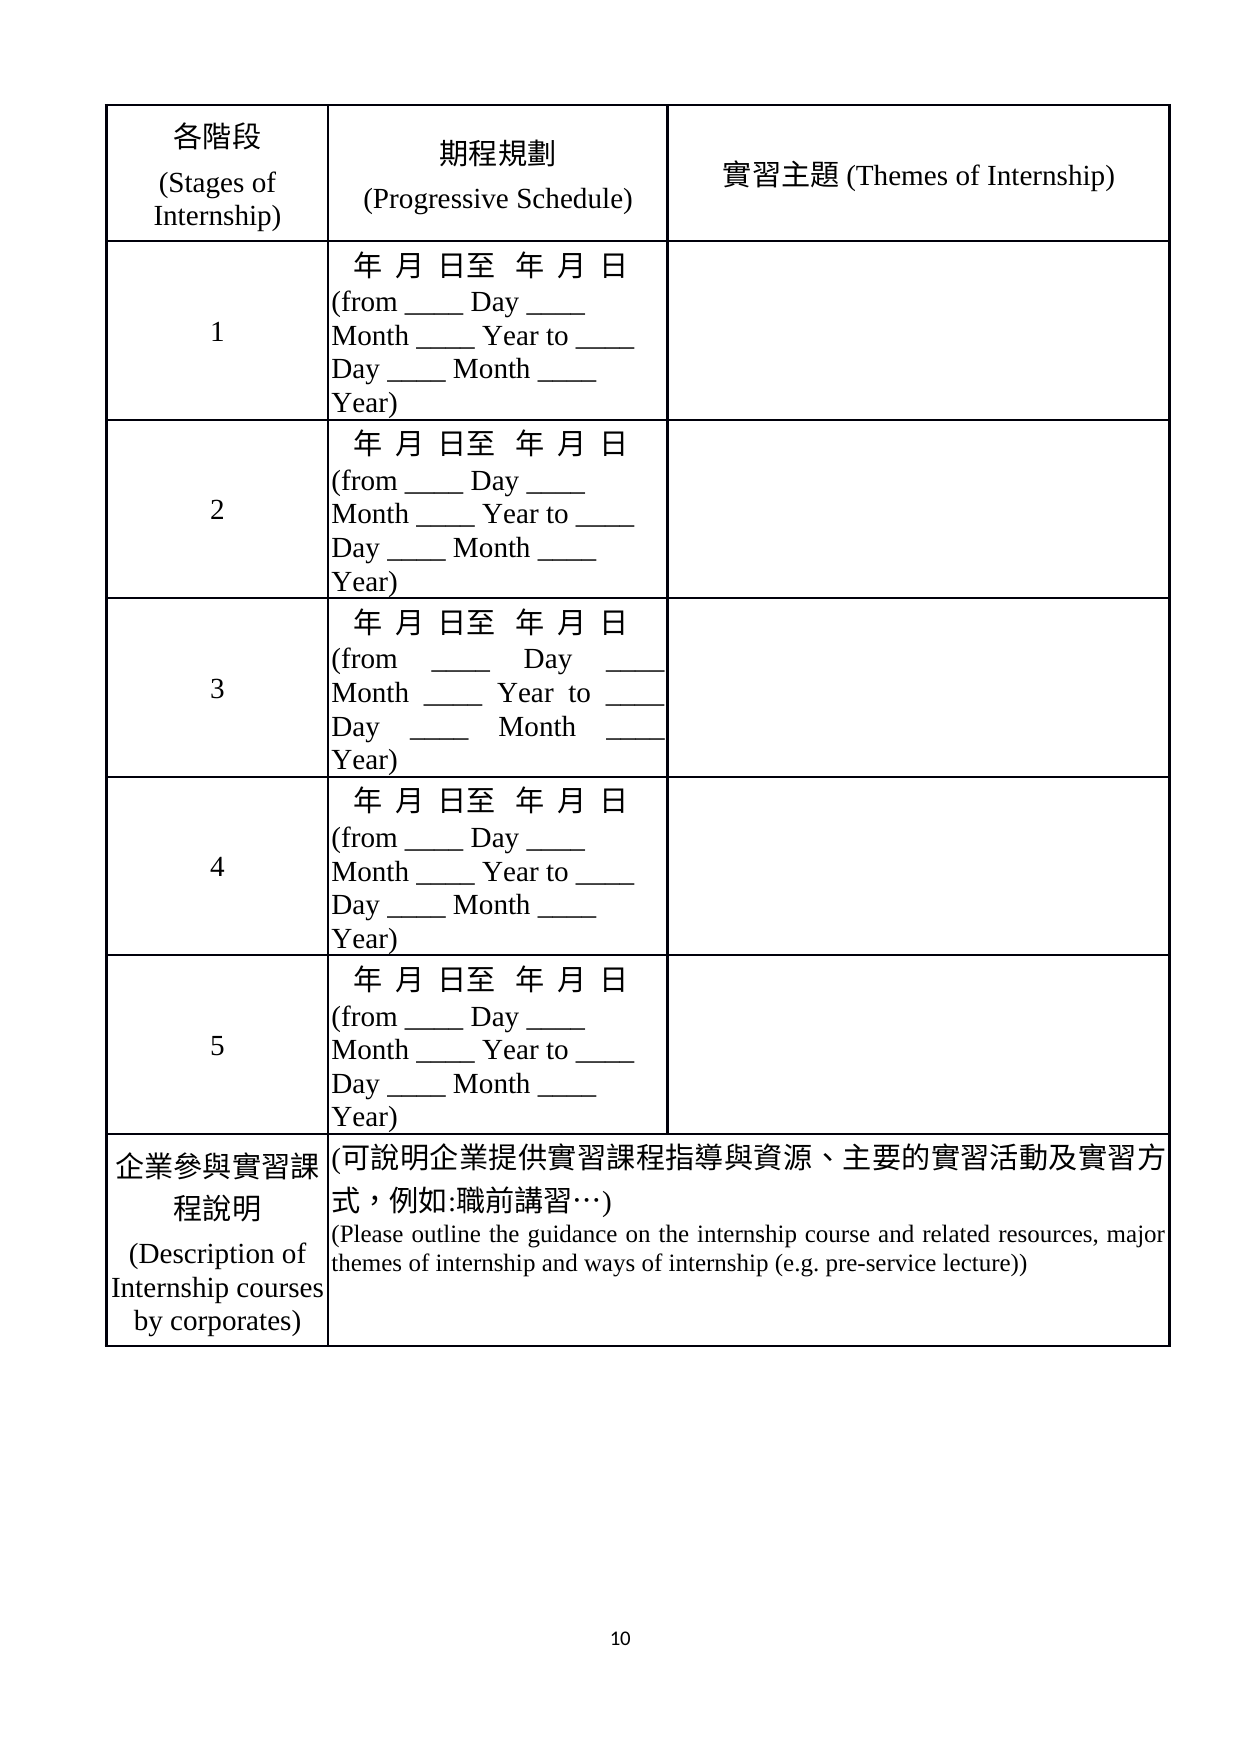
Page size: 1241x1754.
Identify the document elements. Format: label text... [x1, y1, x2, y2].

table_cell 5 [108, 956, 327, 1133]
table_cell [669, 778, 1168, 954]
table_cell 年 月 日至 年 月 日 (from ____ Day ____ Month ____ Year to ____ Day ____ Month ____ Year) [329, 956, 666, 1133]
table_cell 3 [108, 599, 327, 776]
table_cell 年 月 日至 年 月 日 (from ____ Day ____ Month ____ Year to ____ Day ____ Month ____ Year) [329, 421, 666, 597]
table_cell 年 月 日至 年 月 日 (from ____ Day ____ Month ____ Year to ____ Day ____ Month ____ Year) [329, 778, 666, 954]
table_cell 2 [108, 421, 327, 597]
table_cell (可說明企業提供實習課程指導與資源、主要的實習活動及實習方式，例如:職前講習…) (Please outline the guidance on the internship course and related resources, major themes of internship and ways of internship (e.g. pre-service lecture)) [329, 1135, 1168, 1345]
table_cell 實習主題 (Themes of Internship) [669, 106, 1168, 240]
table_cell 各階段 (Stages of Internship) [108, 106, 327, 240]
table_cell 年 月 日至 年 月 日 (from ____ Day ____ Month ____ Year to ____ Day ____ Month ____ Year) [329, 599, 666, 776]
table_cell 4 [108, 778, 327, 954]
table_cell 年 月 日至 年 月 日 (from ____ Day ____ Month ____ Year to ____ Day ____ Month ____ Year) [329, 242, 666, 419]
table_cell 1 [108, 242, 327, 419]
table_cell 期程規劃 (Progressive Schedule) [329, 106, 666, 240]
table_cell [669, 599, 1168, 776]
table_cell [669, 421, 1168, 597]
table_cell [669, 956, 1168, 1133]
table_cell [669, 242, 1168, 419]
table_cell 企業參與實習課程說明 (Description of Internship courses by corporates) [108, 1135, 327, 1345]
